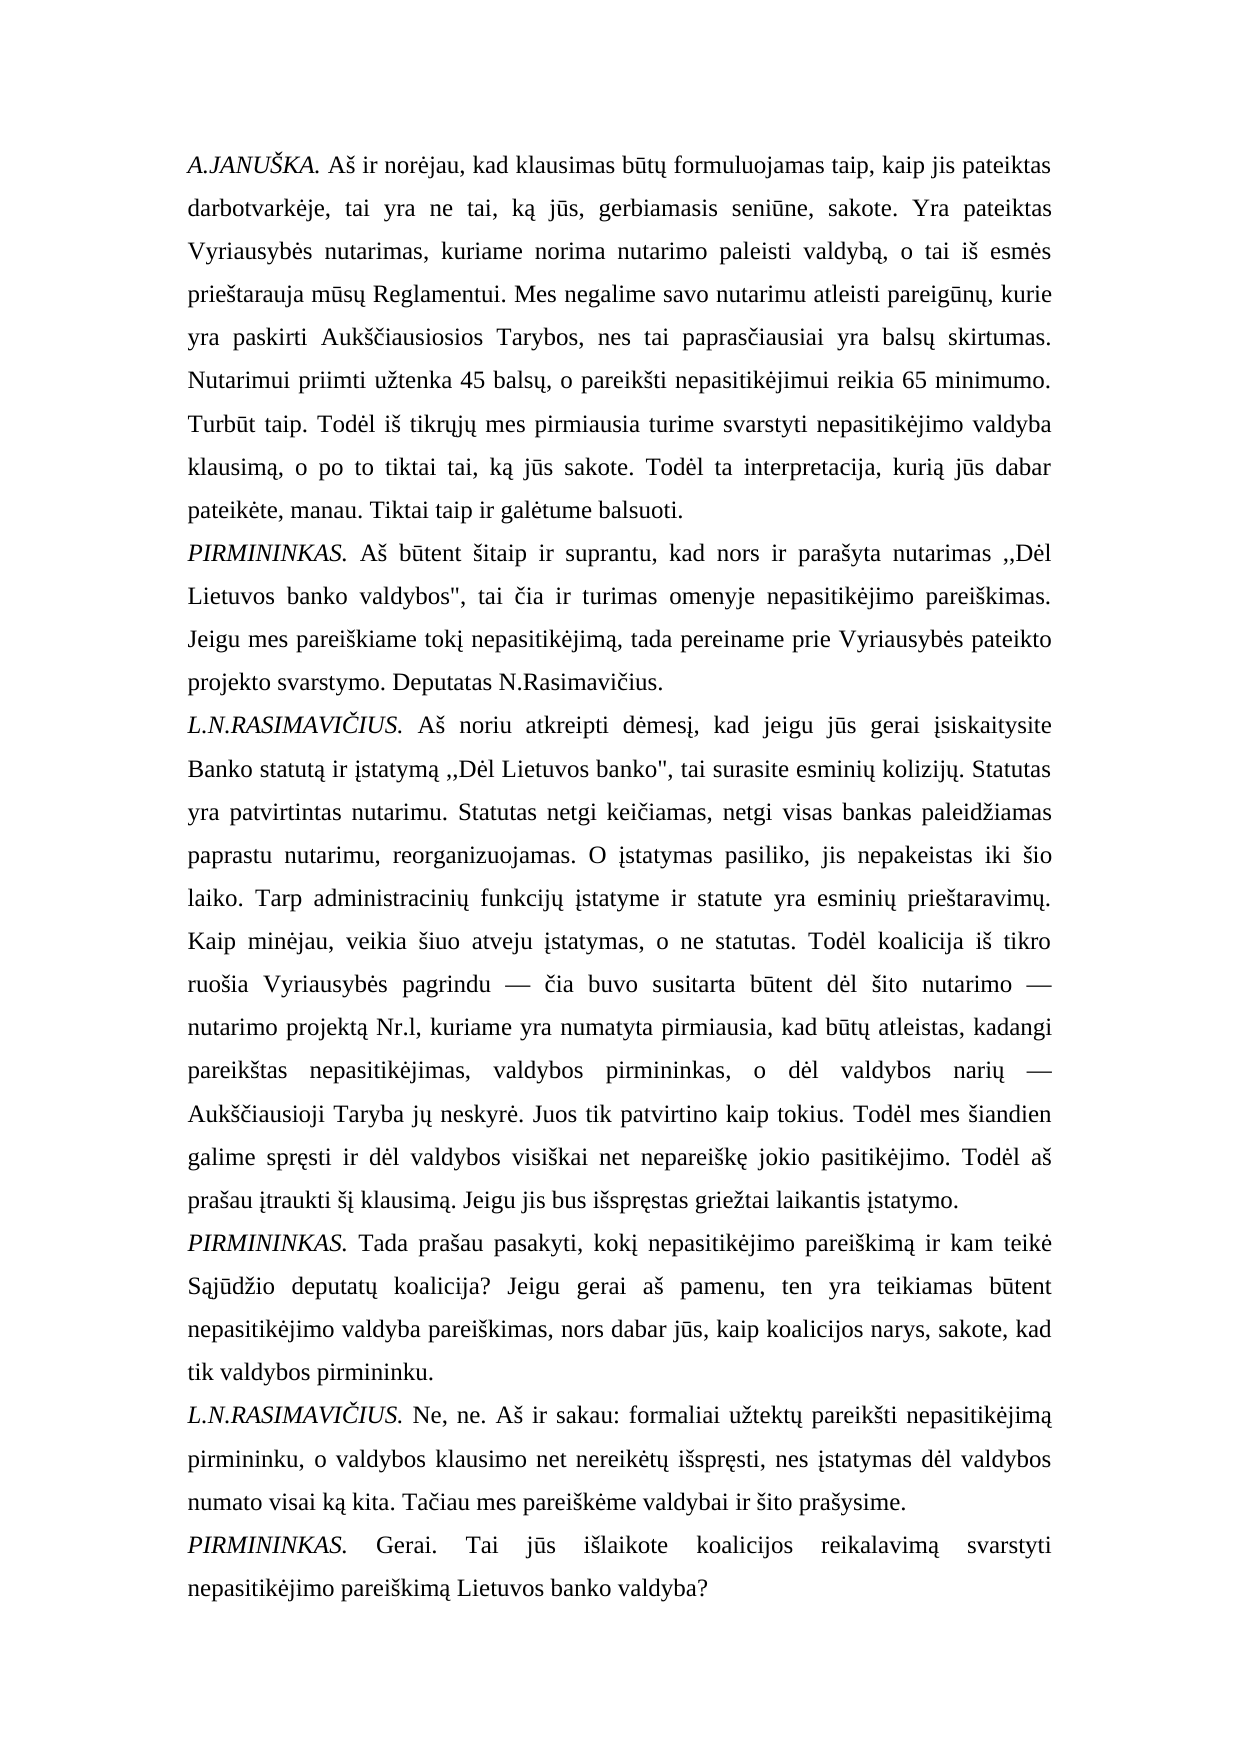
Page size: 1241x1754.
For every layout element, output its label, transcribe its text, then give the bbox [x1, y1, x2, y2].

text A.JANUŠKA. Aš ir norėjau, kad klausimas būtų formuluojamas taip, kaip jis pateiktas darbotvarkėje, tai yra ne tai, ką jūs, gerbiamasis seniūne, sakote. Yra pateiktas Vyriausybės nutarimas, kuriame norima nutarimo paleisti valdybą, o tai iš esmės prieštarauja mūsų Reglamentui. Mes negalime savo nutarimu atleisti pareigūnų, kurie yra paskirti Aukščiausiosios Tarybos, nes tai paprasčiausiai yra balsų skirtumas. Nutarimui priimti užtenka 45 balsų, o pareikšti nepasitikėjimui reikia 65 minimumo. Turbūt taip. Todėl iš tikrųjų mes pirmiausia turime svarstyti nepasitikėjimo valdyba klausimą, o po to tiktai tai, ką jūs sakote. Todėl ta interpretacija, kurią jūs dabar pateikėte, manau. Tiktai taip ir galėtume balsuoti. [187, 150, 1053, 524]
text L.N.RASIMAVIČIUS. Aš noriu atkreipti dėmesį, kad jeigu jūs gerai įsiskaitysite Banko statutą ir įstatymą ,,Dėl Lietuvos banko", tai surasite esminių kolizijų. Statutas yra patvirtintas nutarimu. Statutas netgi keičiamas, netgi visas bankas paleidžiamas paprastu nutarimu, reorganizuojamas. O įstatymas pasiliko, jis nepakeistas iki šio laiko. Tarp administracinių funkcijų įstatyme ir statute yra esminių prieštaravimų. Kaip minėjau, veikia šiuo atveju įstatymas, o ne statutas. Todėl koalicija iš tikro ruošia Vyriausybės pagrindu — čia buvo susitarta būtent dėl šito nutarimo — nutarimo projektą Nr.l, kuriame yra numatyta pirmiausia, kad būtų atleistas, kadangi pareikštas nepasitikėjimas, valdybos pirmininkas, o dėl valdybos narių — Aukščiausioji Taryba jų neskyrė. Juos tik patvirtino kaip tokius. Todėl mes šiandien galime spręsti ir dėl valdybos visiškai net nepareiškę jokio pasitikėjimo. Todėl aš prašau įtraukti šį klausimą. Jeigu jis bus išspręstas griežtai laikantis įstatymo. [187, 711, 1053, 1214]
text PIRMININKAS. Gerai. Tai jūs išlaikote koalicijos reikalavimą svarstyti nepasitikėjimo pareiškimą Lietuvos banko valdyba? [187, 1530, 1053, 1602]
text PIRMININKAS. Aš būtent šitaip ir suprantu, kad nors ir parašyta nutarimas ,,Dėl Lietuvos banko valdybos", tai čia ir turimas omenyje nepasitikėjimo pareiškimas. Jeigu mes pareiškiame tokį nepasitikėjimą, tada pereiname prie Vyriausybės pateikto projekto svarstymo. Deputatas N.Rasimavičius. [187, 538, 1053, 696]
text L.N.RASIMAVIČIUS. Ne, ne. Aš ir sakau: formaliai užtektų pareikšti nepasitikėjimą pirmininku, o valdybos klausimo net nereikėtų išspręsti, nes įstatymas dėl valdybos numato visai ką kita. Tačiau mes pareiškėme valdybai ir šito prašysime. [187, 1401, 1053, 1516]
text PIRMININKAS. Tada prašau pasakyti, kokį nepasitikėjimo pareiškimą ir kam teikė Sąjūdžio deputatų koalicija? Jeigu gerai aš pamenu, ten yra teikiamas būtent nepasitikėjimo valdyba pareiškimas, nors dabar jūs, kaip koalicijos narys, sakote, kad tik valdybos pirmininku. [187, 1228, 1053, 1386]
